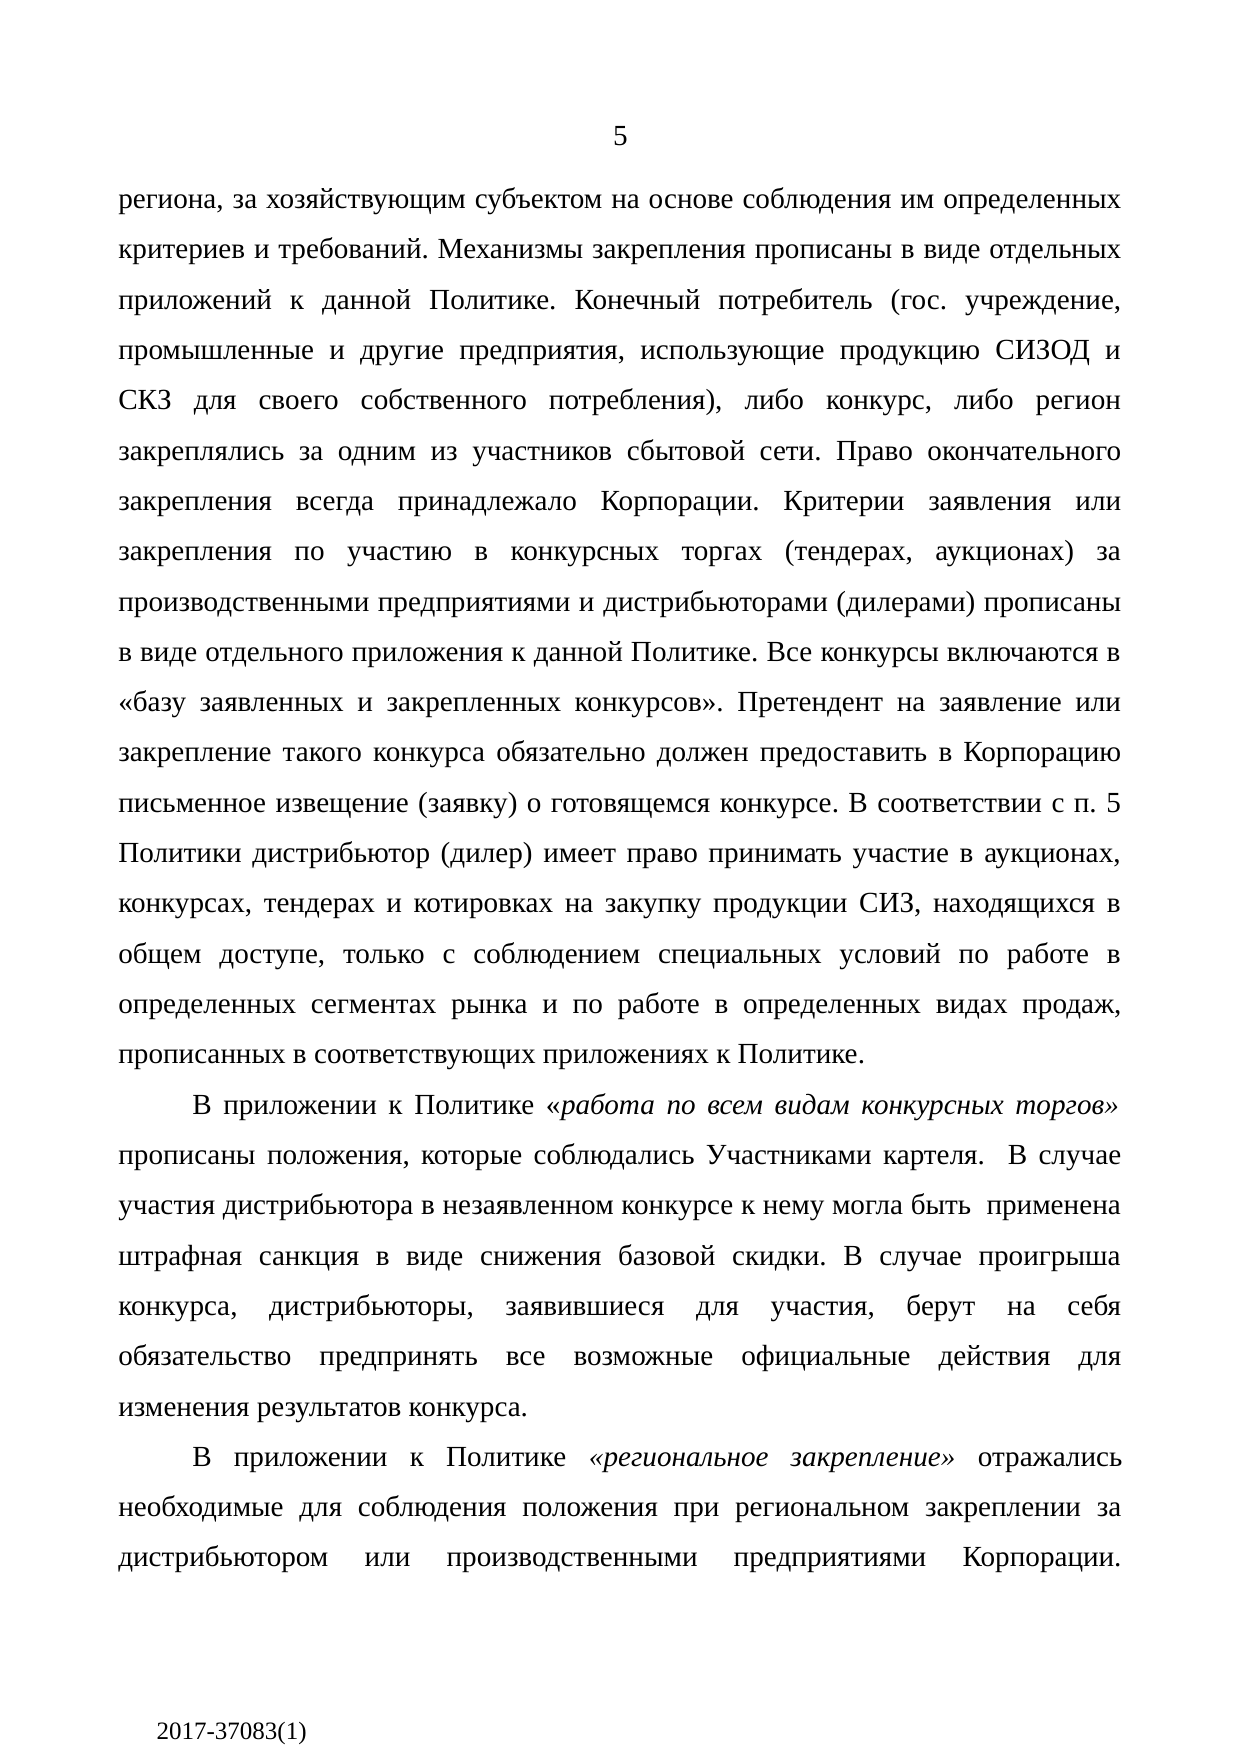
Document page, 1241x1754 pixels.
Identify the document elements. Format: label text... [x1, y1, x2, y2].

text В приложении к Политике «работа по всем видам конкурсных торгов» прописаны положения, которые соблюдались Участниками картеля. В случае участия дистрибьютора в незаявленном конкурсе к нему могла быть применена штрафная санкция в виде снижения базовой скидки. В случае проигрыша конкурса, дистрибьюторы, заявившиеся для участия, берут на себя обязательство предпринять все возможные официальные действия для изменения результатов конкурса. [118, 1087, 1122, 1422]
text региона, за хозяйствующим субъектом на основе соблюдения им определенных критериев и требований. Механизмы закрепления прописаны в виде отдельных приложений к данной Политике. Конечный потребитель (гос. учреждение, промышленные и другие предприятия, использующие продукцию СИЗОД и СКЗ для своего собственного потребления), либо конкурс, либо регион закреплялись за одним из участников сбытовой сети. Право окончательного закрепления всегда принадлежало Корпорации. Критерии заявления или закрепления по участию в конкурсных торгах (тендерах, аукционах) за производственными предприятиями и дистрибьюторами (дилерами) прописаны в виде отдельного приложения к данной Политике. Все конкурсы включаются в «базу заявленных и закрепленных конкурсов». Претендент на заявление или закрепление такого конкурса обязательно должен предоставить в Корпорацию письменное извещение (заявку) о готовящемся конкурсе. В соответствии с п. 5 Политики дистрибьютор (дилер) имеет право принимать участие в аукционах, конкурсах, тендерах и котировках на закупку продукции СИЗ, находящихся в общем доступе, только с соблюдением специальных условий по работе в определенных сегментах рынка и по работе в определенных видах продаж, прописанных в соответствующих приложениях к Политике. [118, 181, 1122, 1070]
text В приложении к Политике «региональное закрепление» отражались необходимые для соблюдения положения при региональном закреплении за дистрибьютором или производственными предприятиями Корпорации. [118, 1439, 1122, 1573]
